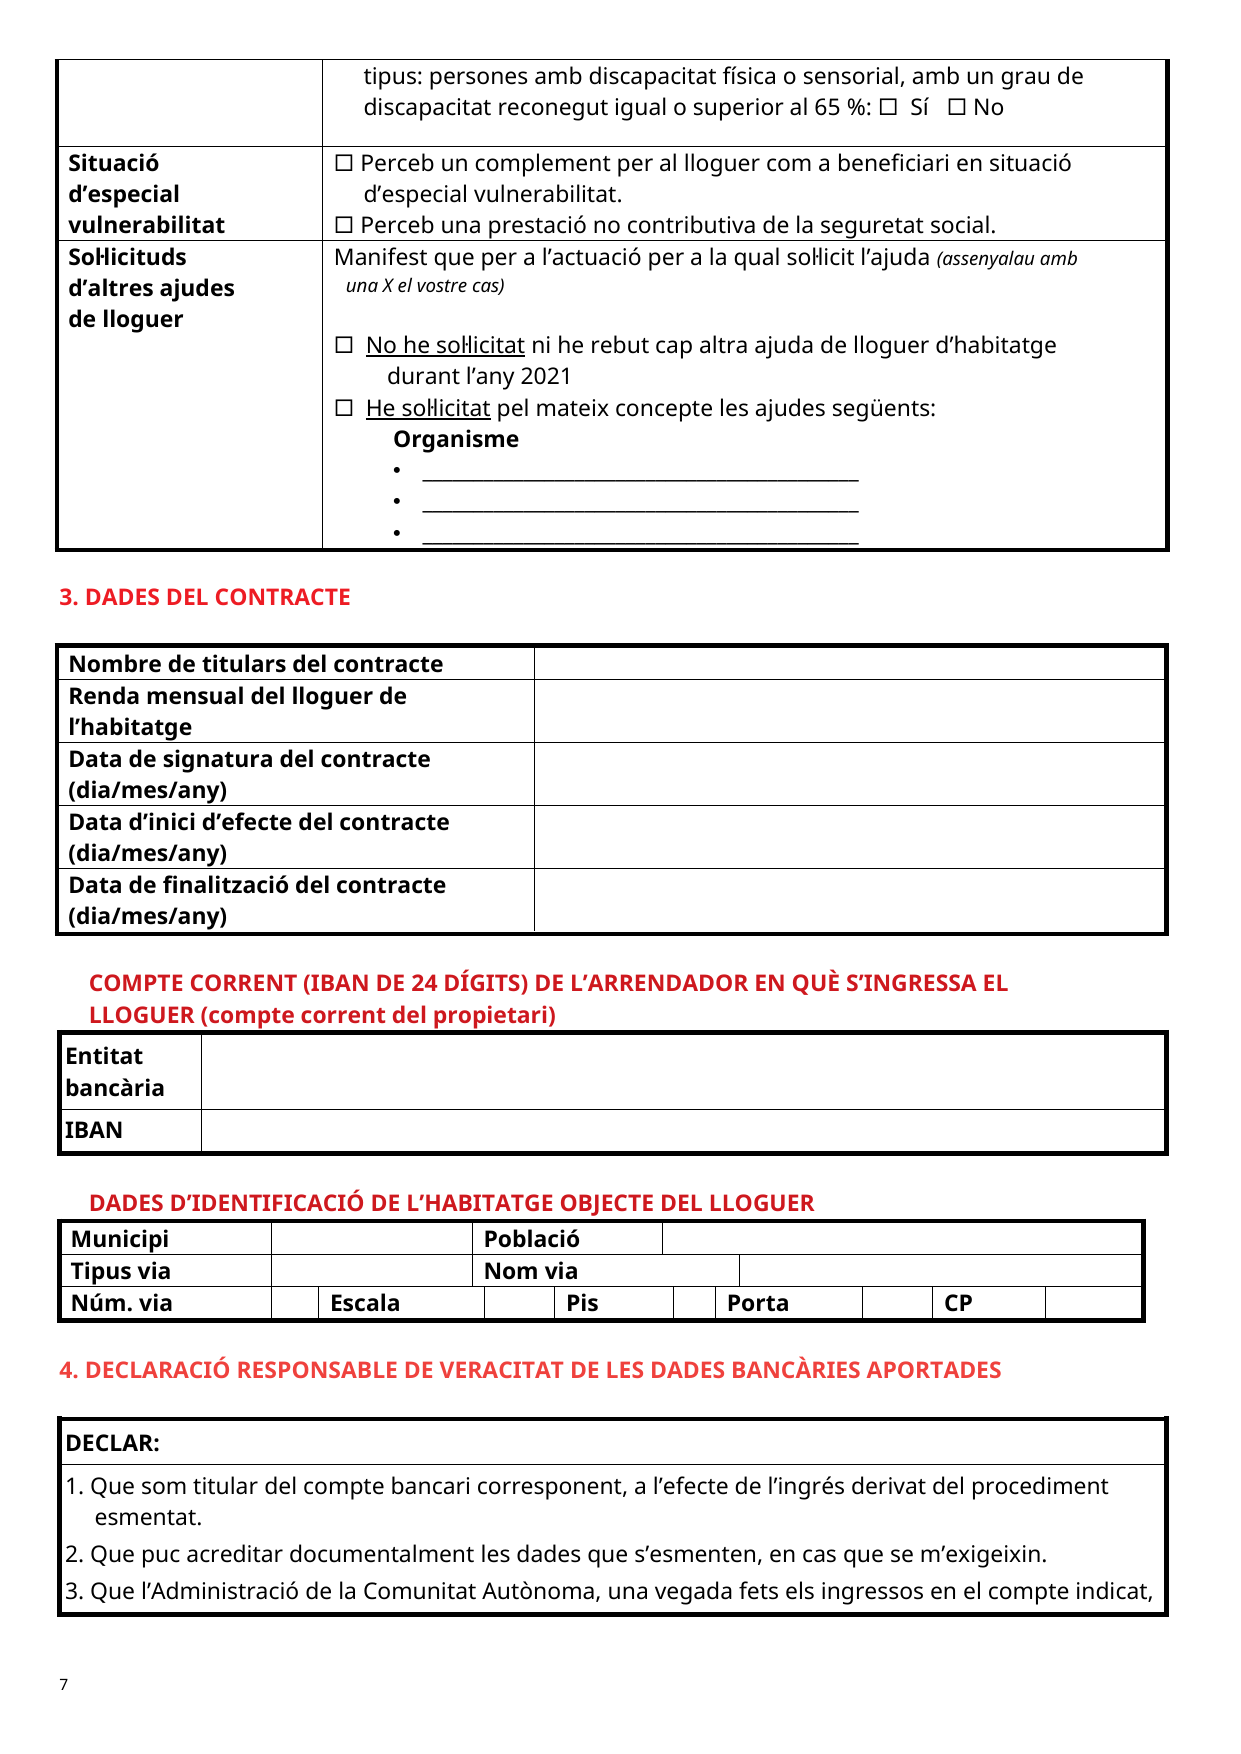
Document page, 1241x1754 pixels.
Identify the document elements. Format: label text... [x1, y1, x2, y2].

table_cell [1046, 1287, 1141, 1318]
table_header Població [473, 1223, 662, 1254]
table_cell Renda mensual del lloguer de l’habitatge [59, 680, 534, 742]
text 3. DADES DEL CONTRACTE [59, 581, 1107, 612]
table_header [663, 1223, 1141, 1254]
table_cell tipus: persones amb discapacitat física o sensorial, amb un grau de discapacitat reconegut igual o superior al 65 %:  Sí  No [323, 60, 1165, 146]
text DADES D’IDENTIFICACIÓ DE L’HABITATGE OBJECTE DEL LLOGUER [59, 1187, 1167, 1218]
table_cell [535, 869, 1164, 931]
table_cell  Perceb un complement per al lloguer com a beneficiari en situació d’especial vulnerabilitat.  Perceb una prestació no contributiva de la seguretat social. [323, 147, 1165, 240]
table_cell [272, 1287, 318, 1318]
table_cell 1. Que som titular del compte bancari corresponent, a l’efecte de l’ingrés derivat del procediment esmentat. 2. Que puc acreditar documentalment les dades que s’esmenten, en cas que se m’exigeixin. 3. Que l’Administració de la Comunitat Autònoma, una vegada fets els ingressos en el compte indicat, [62, 1465, 1164, 1612]
table_cell Data de finalització del contracte (dia/mes/any) [59, 869, 534, 931]
table_cell Porta [716, 1287, 862, 1318]
table_header [535, 648, 1164, 679]
table_cell [535, 680, 1164, 742]
table_cell [59, 60, 322, 146]
table_cell [863, 1287, 932, 1318]
table_header [202, 1035, 1164, 1108]
table_header Municipi [62, 1223, 271, 1254]
text 4. DECLARACIÓ RESPONSABLE DE VERACITAT DE LES DADES BANCÀRIES APORTADES [59, 1354, 1107, 1385]
table_cell Manifest que per a l’actuació per a la qual sol·licit l’ajuda (assenyalau amb una X el vostre cas)  No he sol·licitat ni he rebut cap altra ajuda de lloguer d’habitatge durant l’any 2021  He sol·licitat pel mateix concepte les ajudes següents: Organisme ___________________________________________ ___________________________________________ ___________________________________________ [323, 241, 1165, 548]
table_cell IBAN [62, 1110, 201, 1151]
table_cell [272, 1255, 472, 1286]
table_header Nombre de titulars del contracte [59, 648, 534, 679]
table_cell Data d’inici d’efecte del contracte (dia/mes/any) [59, 806, 534, 868]
table_header Entitat bancària [62, 1035, 201, 1108]
table_cell [202, 1110, 1164, 1151]
table_cell [535, 806, 1164, 868]
table_cell Situació d’especial vulnerabilitat [59, 147, 322, 240]
table_cell [535, 743, 1164, 805]
table_header [272, 1223, 472, 1254]
table_cell Pis [555, 1287, 673, 1318]
table_cell [674, 1287, 715, 1318]
table_cell Núm. via [62, 1287, 271, 1318]
table_cell Nom via [473, 1255, 739, 1286]
table_cell Escala [319, 1287, 484, 1318]
table_cell [740, 1255, 1141, 1286]
table_header DECLAR: [62, 1421, 1164, 1464]
table_cell Tipus via [62, 1255, 271, 1286]
table_cell [485, 1287, 554, 1318]
table_cell CP [933, 1287, 1045, 1318]
table_cell Sol·licituds d’altres ajudes de lloguer [59, 241, 322, 548]
text COMPTE CORRENT (IBAN DE 24 DÍGITS) DE L’ARRENDADOR EN QUÈ S’INGRESSA EL LLOGUER (compte corrent del propietari) [88, 967, 1107, 1030]
table_cell Data de signatura del contracte (dia/mes/any) [59, 743, 534, 805]
